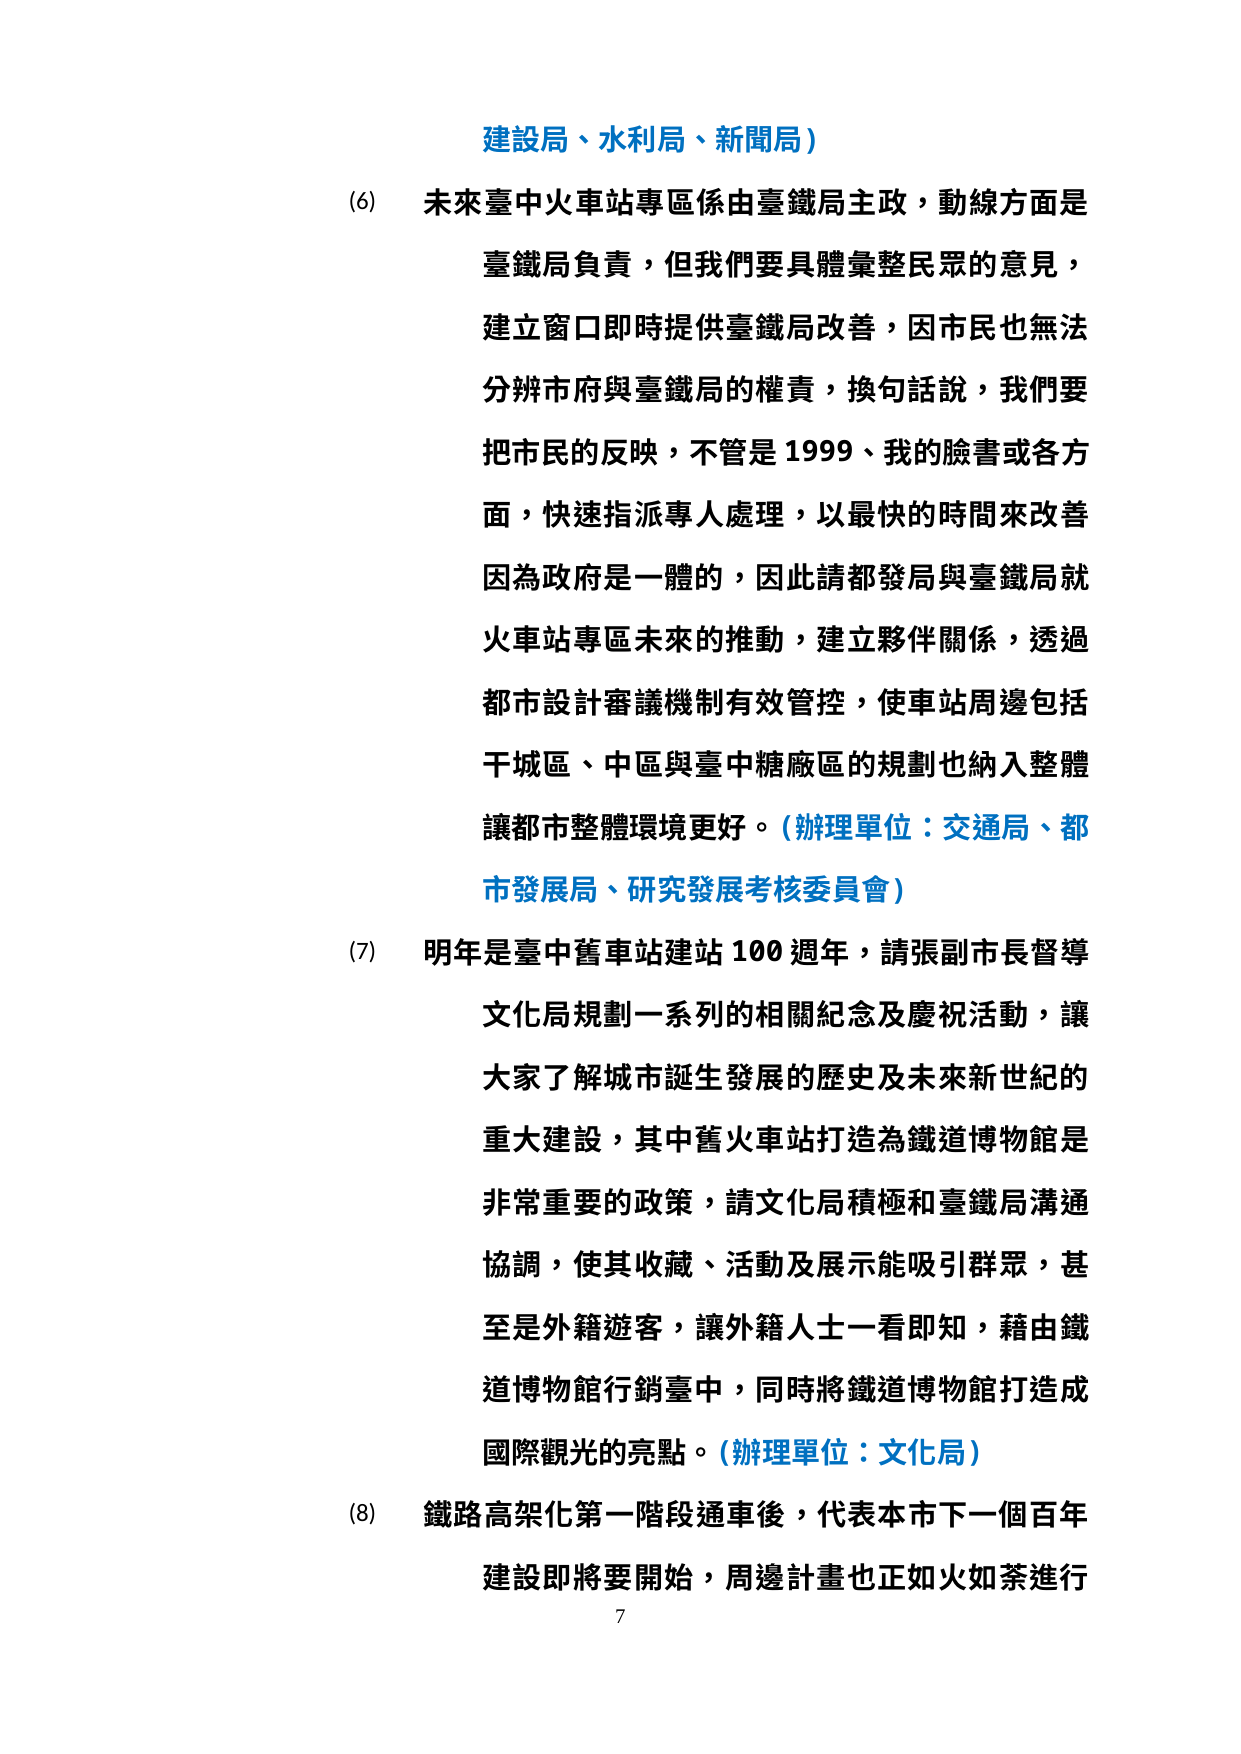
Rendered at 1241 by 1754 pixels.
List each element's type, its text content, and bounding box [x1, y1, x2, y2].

list 鐵路高架化第一階段通車後，代表本市下一個百年建設即將要開始，周邊計畫也正如火如荼進行中，包括舊建國市場拆除、廣六廣場施工、臺中客運與國光客運遷移、水利局施工等工程，屆時將會對附近環境產生影響，請環保局與區公所就整體環境加強清潔；另外，為利各計畫如期完成，請研考會於下個月召開火車站專區會議，確定各機關施工期程及介面整合，俾利後續管考，期使各項工程如期完(辦理單位：環境保護局、研究發展考核委員會、中區區公所、東區區公所) [348, 1471, 1090, 1596]
list 火車站周遭近期將有多項重大工程進行施工，如舊建國市場拆除工程、綠川整治工程、火車站前廣場工程等，均將於10月中、下旬陸續進行施工，勢必對往來遊客及附近居民均將帶來不便，請交通局、建設局、水利局及新聞局等機關，加強對民眾宣導。未來，更將有綠空鐵道及帝國糖廠再利用陸續完工，屆時火車站周遭面貌將煥然一新，要讓市民提早看到願景，請新聞局協助製播各項工程未來完工後之模擬動畫影片，讓民眾了解市府政策。(辦理單位：交通局、建設局、水利局、新聞局) [348, 96, 1090, 159]
list 明年是臺中舊車站建站100週年，請張副市長督導文化局規劃一系列的相關紀念及慶祝活動，讓大家了解城市誕生發展的歷史及未來新世紀的重大建設，其中舊火車站打造為鐵道博物館是非常重要的政策，請文化局積極和臺鐵局溝通協調，使其收藏、活動及展示能吸引群眾，甚至是外籍遊客，讓外籍人士一看即知，藉由鐵道博物館行銷臺中，同時將鐵道博物館打造成國際觀光的亮點。(辦理單位：文化局) [348, 909, 1090, 1471]
list 未來臺中火車站專區係由臺鐵局主政，動線方面是臺鐵局負責，但我們要具體彙整民眾的意見，建立窗口即時提供臺鐵局改善，因市民也無法分辨市府與臺鐵局的權責，換句話說，我們要把市民的反映，不管是1999、我的臉書或各方面，快速指派專人處理，以最快的時間來改善，因為政府是一體的，因此請都發局與臺鐵局就火車站專區未來的推動，建立夥伴關係，透過都市設計審議機制有效管控，使車站周邊包括干城區、中區與臺中糖廠區的規劃也納入整體，讓都市整體環境更好。(辦理單位：交通局、都市發展局、研究發展考核委員會) [348, 159, 1090, 909]
